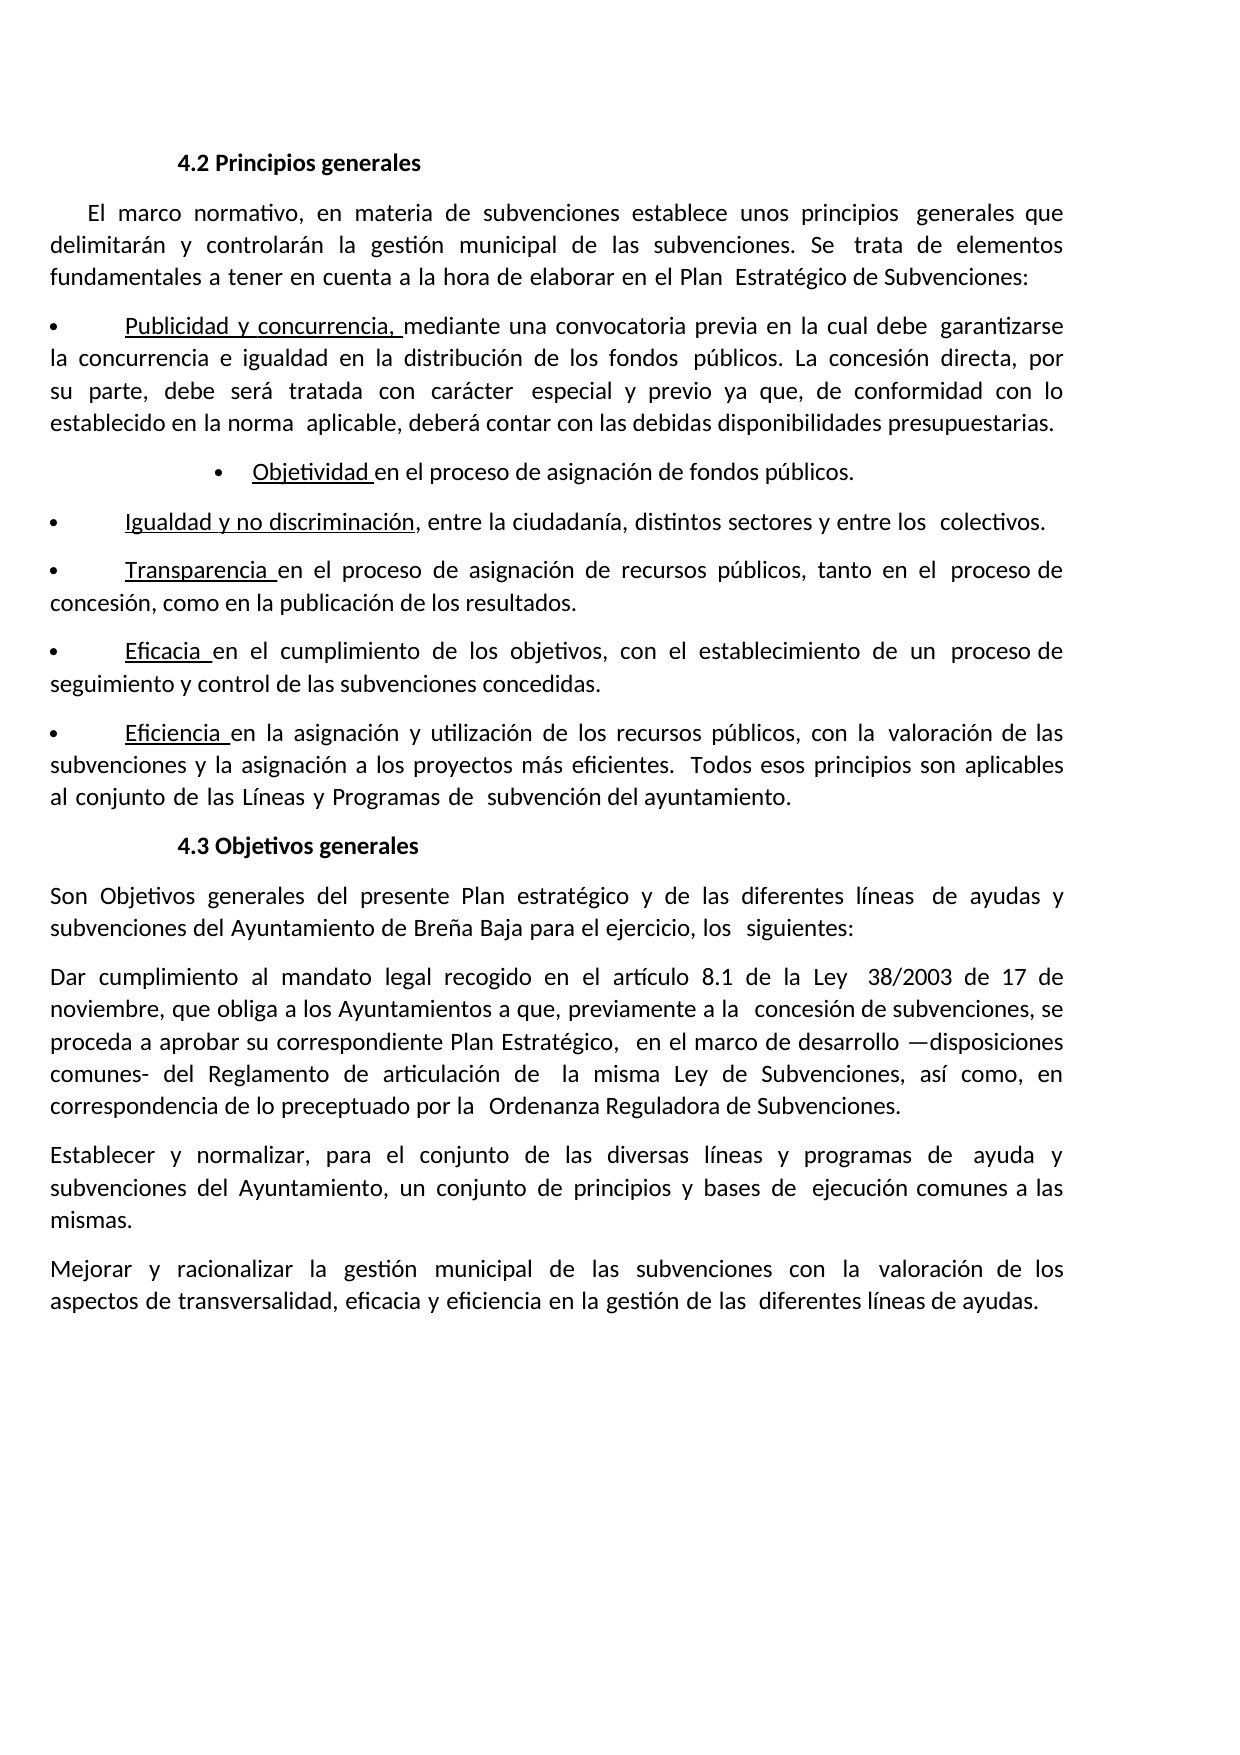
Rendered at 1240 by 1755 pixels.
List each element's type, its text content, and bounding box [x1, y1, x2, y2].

text El marco normativo, en materia de subvenciones establece unos principios generales que delimitarán y controlarán la gestión municipal de las subvenciones. Se trata de elementos fundamentales a tener en cuenta a la hora de elaborar en el Plan Estratégico de Subvenciones: [50, 197, 1063, 292]
list Transparencia en el proceso de asignación de recursos públicos, tanto en el proceso de concesión, como en la publicación de los resultados. [50, 554, 1064, 617]
list Igualdad y no discriminación, entre la ciudadanía, distintos sectores y entre los colectivos. [50, 506, 1063, 536]
list Eficacia en el cumplimiento de los objetivos, con el establecimiento de un proceso de seguimiento y control de las subvenciones concedidas. [50, 636, 1063, 698]
list Objetivos generales [177, 830, 1196, 861]
list Publicidad y concurrencia, mediante una convocatoria previa en la cual debe garantizarse la concurrencia e igualdad en la distribución de los fondos públicos. La concesión directa, por su parte, debe será tratada con carácter especial y previo ya que, de conformidad con lo establecido en la norma aplicable, deberá contar con las debidas disponibilidades presupuestarias. [50, 310, 1064, 438]
text Dar cumplimiento al mandato legal recogido en el artículo 8.1 de la Ley 38/2003 de 17 de noviembre, que obliga a los Ayuntamientos a que, previamente a la concesión de subvenciones, se proceda a aprobar su correspondiente Plan Estratégico, en el marco de desarrollo —disposiciones comunes- del Reglamento de articulación de la misma Ley de Subvenciones, así como, en correspondencia de lo preceptuado por la Ordenanza Reguladora de Subvenciones. [50, 961, 1064, 1121]
list Principios generales [177, 147, 1196, 178]
text Son Objetivos generales del presente Plan estratégico y de las diferentes líneas de ayudas y subvenciones del Ayuntamiento de Breña Baja para el ejercicio, los siguientes: [50, 880, 1063, 943]
text Establecer y normalizar, para el conjunto de las diversas líneas y programas de ayuda y subvenciones del Ayuntamiento, un conjunto de principios y bases de ejecución comunes a las mismas. [50, 1139, 1063, 1234]
list Eficiencia en la asignación y utilización de los recursos públicos, con la valoración de las subvenciones y la asignación a los proyectos más eficientes. Todos esos principios son aplicables al conjunto de las Líneas y Programas de subvención del ayuntamiento. [50, 717, 1064, 812]
text Mejorar y racionalizar la gestión municipal de las subvenciones con la valoración de los aspectos de transversalidad, eficacia y eficiencia en la gestión de las diferentes líneas de ayudas. [50, 1253, 1063, 1316]
list Objetividad en el proceso de asignación de fondos públicos. [215, 456, 1196, 487]
